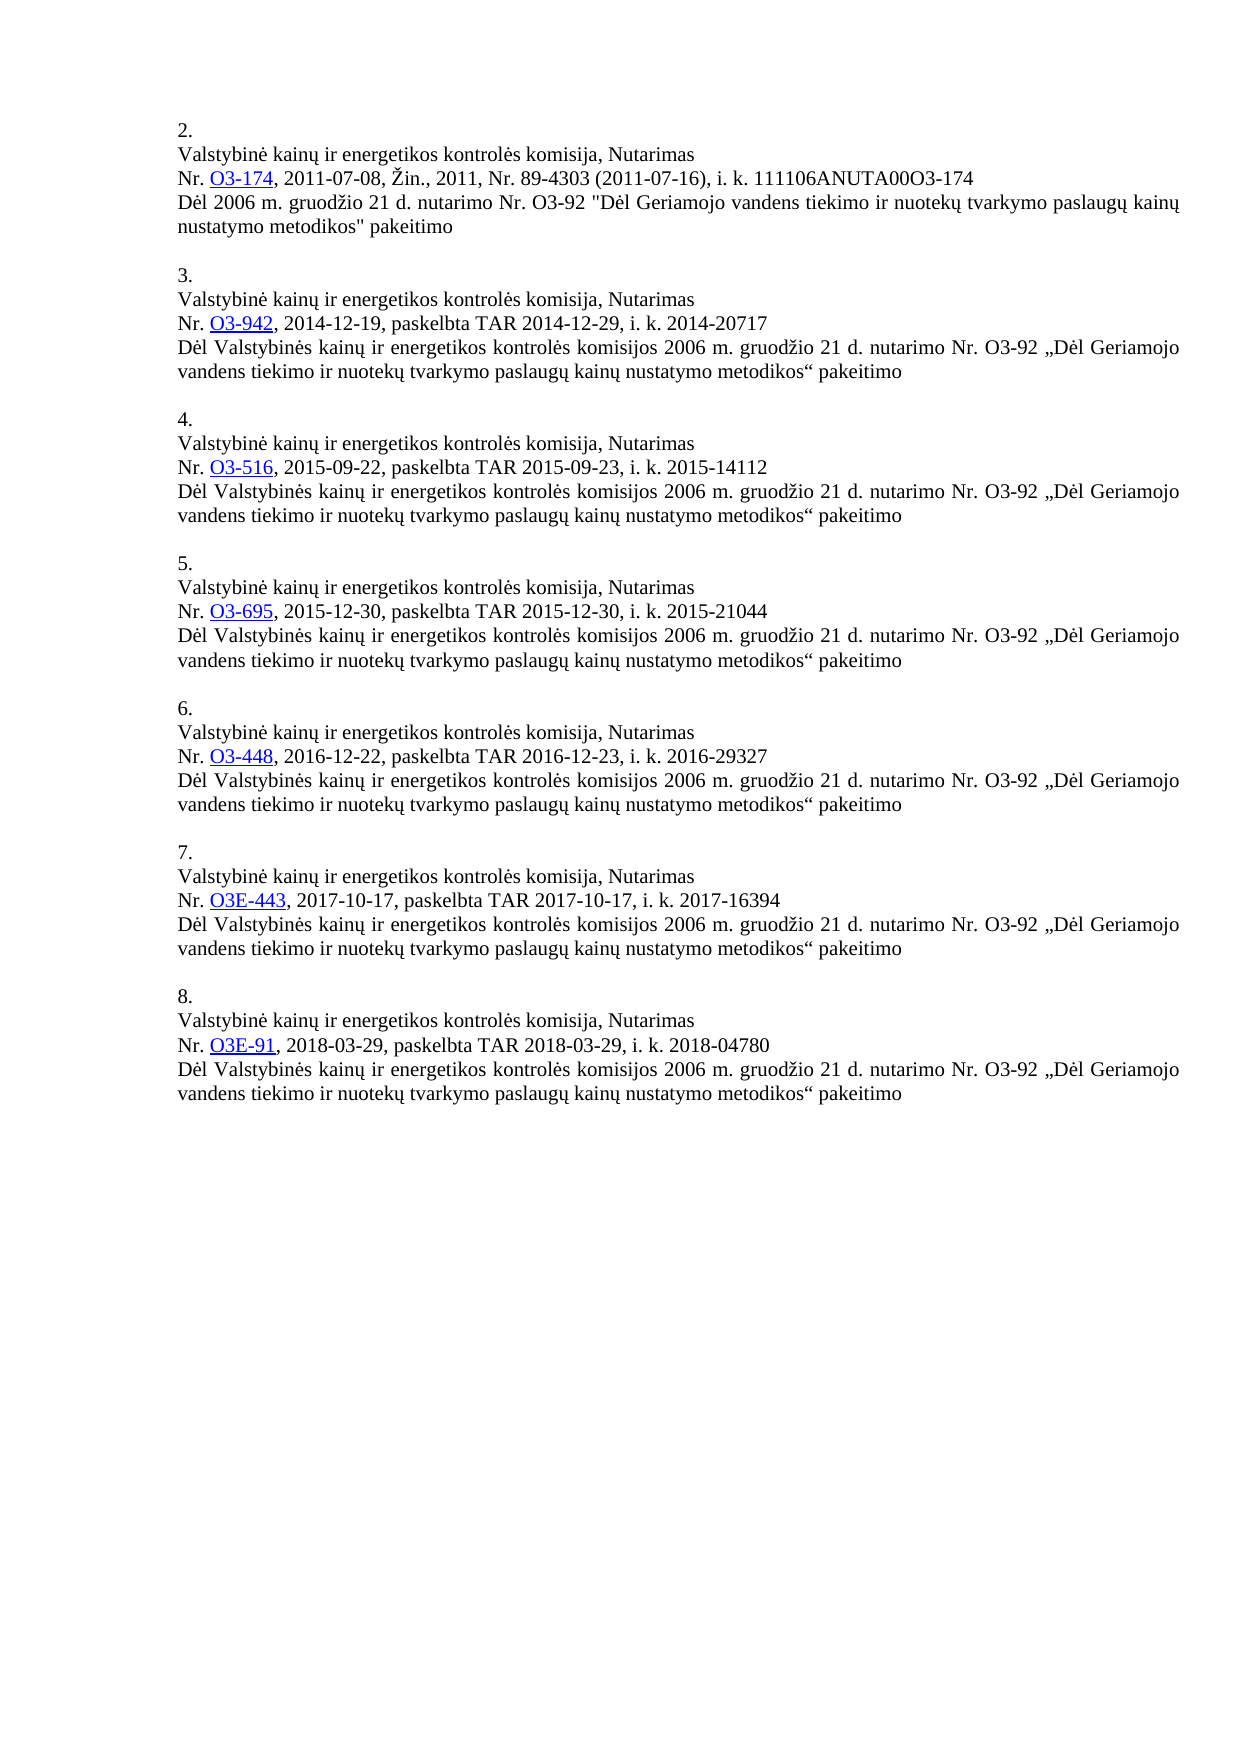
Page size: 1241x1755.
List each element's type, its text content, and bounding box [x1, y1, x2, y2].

text Nr. O3E-443, 2017-10-17, paskelbta TAR 2017-10-17, i. k. 2017-16394 [177, 888, 1181, 912]
text Nr. O3-174, 2011-07-08, Žin., 2011, Nr. 89-4303 (2011-07-16), i. k. 111106ANUTA00O3-174 [177, 166, 1181, 190]
text Valstybinė kainų ir energetikos kontrolės komisija, Nutarimas [177, 720, 1181, 744]
text Valstybinė kainų ir energetikos kontrolės komisija, Nutarimas [177, 142, 1181, 166]
text Dėl Valstybinės kainų ir energetikos kontrolės komisijos 2006 m. gruodžio 21 d. nutarimo Nr. O3-92 „Dėl Geriamojo vandens tiekimo ir nuotekų tvarkymo paslaugų kainų nustatymo metodikos“ pakeitimo [177, 335, 1181, 383]
text 2. [177, 118, 1181, 142]
text 7. [177, 840, 1181, 864]
text Nr. O3-516, 2015-09-22, paskelbta TAR 2015-09-23, i. k. 2015-14112 [177, 455, 1181, 479]
text Dėl Valstybinės kainų ir energetikos kontrolės komisijos 2006 m. gruodžio 21 d. nutarimo Nr. O3-92 „Dėl Geriamojo vandens tiekimo ir nuotekų tvarkymo paslaugų kainų nustatymo metodikos“ pakeitimo [177, 623, 1181, 672]
text Valstybinė kainų ir energetikos kontrolės komisija, Nutarimas [177, 1008, 1181, 1032]
text Valstybinė kainų ir energetikos kontrolės komisija, Nutarimas [177, 864, 1181, 888]
text Dėl Valstybinės kainų ir energetikos kontrolės komisijos 2006 m. gruodžio 21 d. nutarimo Nr. O3-92 „Dėl Geriamojo vandens tiekimo ir nuotekų tvarkymo paslaugų kainų nustatymo metodikos“ pakeitimo [177, 1057, 1181, 1105]
text Nr. O3-695, 2015-12-30, paskelbta TAR 2015-12-30, i. k. 2015-21044 [177, 599, 1181, 623]
text 3. [177, 262, 1181, 287]
text 5. [177, 551, 1181, 575]
text 4. [177, 407, 1181, 431]
text Nr. O3E-91, 2018-03-29, paskelbta TAR 2018-03-29, i. k. 2018-04780 [177, 1032, 1181, 1057]
text Valstybinė kainų ir energetikos kontrolės komisija, Nutarimas [177, 431, 1181, 455]
text Dėl Valstybinės kainų ir energetikos kontrolės komisijos 2006 m. gruodžio 21 d. nutarimo Nr. O3-92 „Dėl Geriamojo vandens tiekimo ir nuotekų tvarkymo paslaugų kainų nustatymo metodikos“ pakeitimo [177, 768, 1181, 816]
text Dėl Valstybinės kainų ir energetikos kontrolės komisijos 2006 m. gruodžio 21 d. nutarimo Nr. O3-92 „Dėl Geriamojo vandens tiekimo ir nuotekų tvarkymo paslaugų kainų nustatymo metodikos“ pakeitimo [177, 912, 1181, 960]
text Dėl 2006 m. gruodžio 21 d. nutarimo Nr. O3-92 "Dėl Geriamojo vandens tiekimo ir nuotekų tvarkymo paslaugų kainų nustatymo metodikos" pakeitimo [177, 190, 1181, 238]
text Dėl Valstybinės kainų ir energetikos kontrolės komisijos 2006 m. gruodžio 21 d. nutarimo Nr. O3-92 „Dėl Geriamojo vandens tiekimo ir nuotekų tvarkymo paslaugų kainų nustatymo metodikos“ pakeitimo [177, 479, 1181, 527]
text Valstybinė kainų ir energetikos kontrolės komisija, Nutarimas [177, 575, 1181, 599]
text 6. [177, 696, 1181, 720]
text 8. [177, 984, 1181, 1008]
text Valstybinė kainų ir energetikos kontrolės komisija, Nutarimas [177, 287, 1181, 311]
text Nr. O3-448, 2016-12-22, paskelbta TAR 2016-12-23, i. k. 2016-29327 [177, 744, 1181, 768]
text Nr. O3-942, 2014-12-19, paskelbta TAR 2014-12-29, i. k. 2014-20717 [177, 311, 1181, 335]
